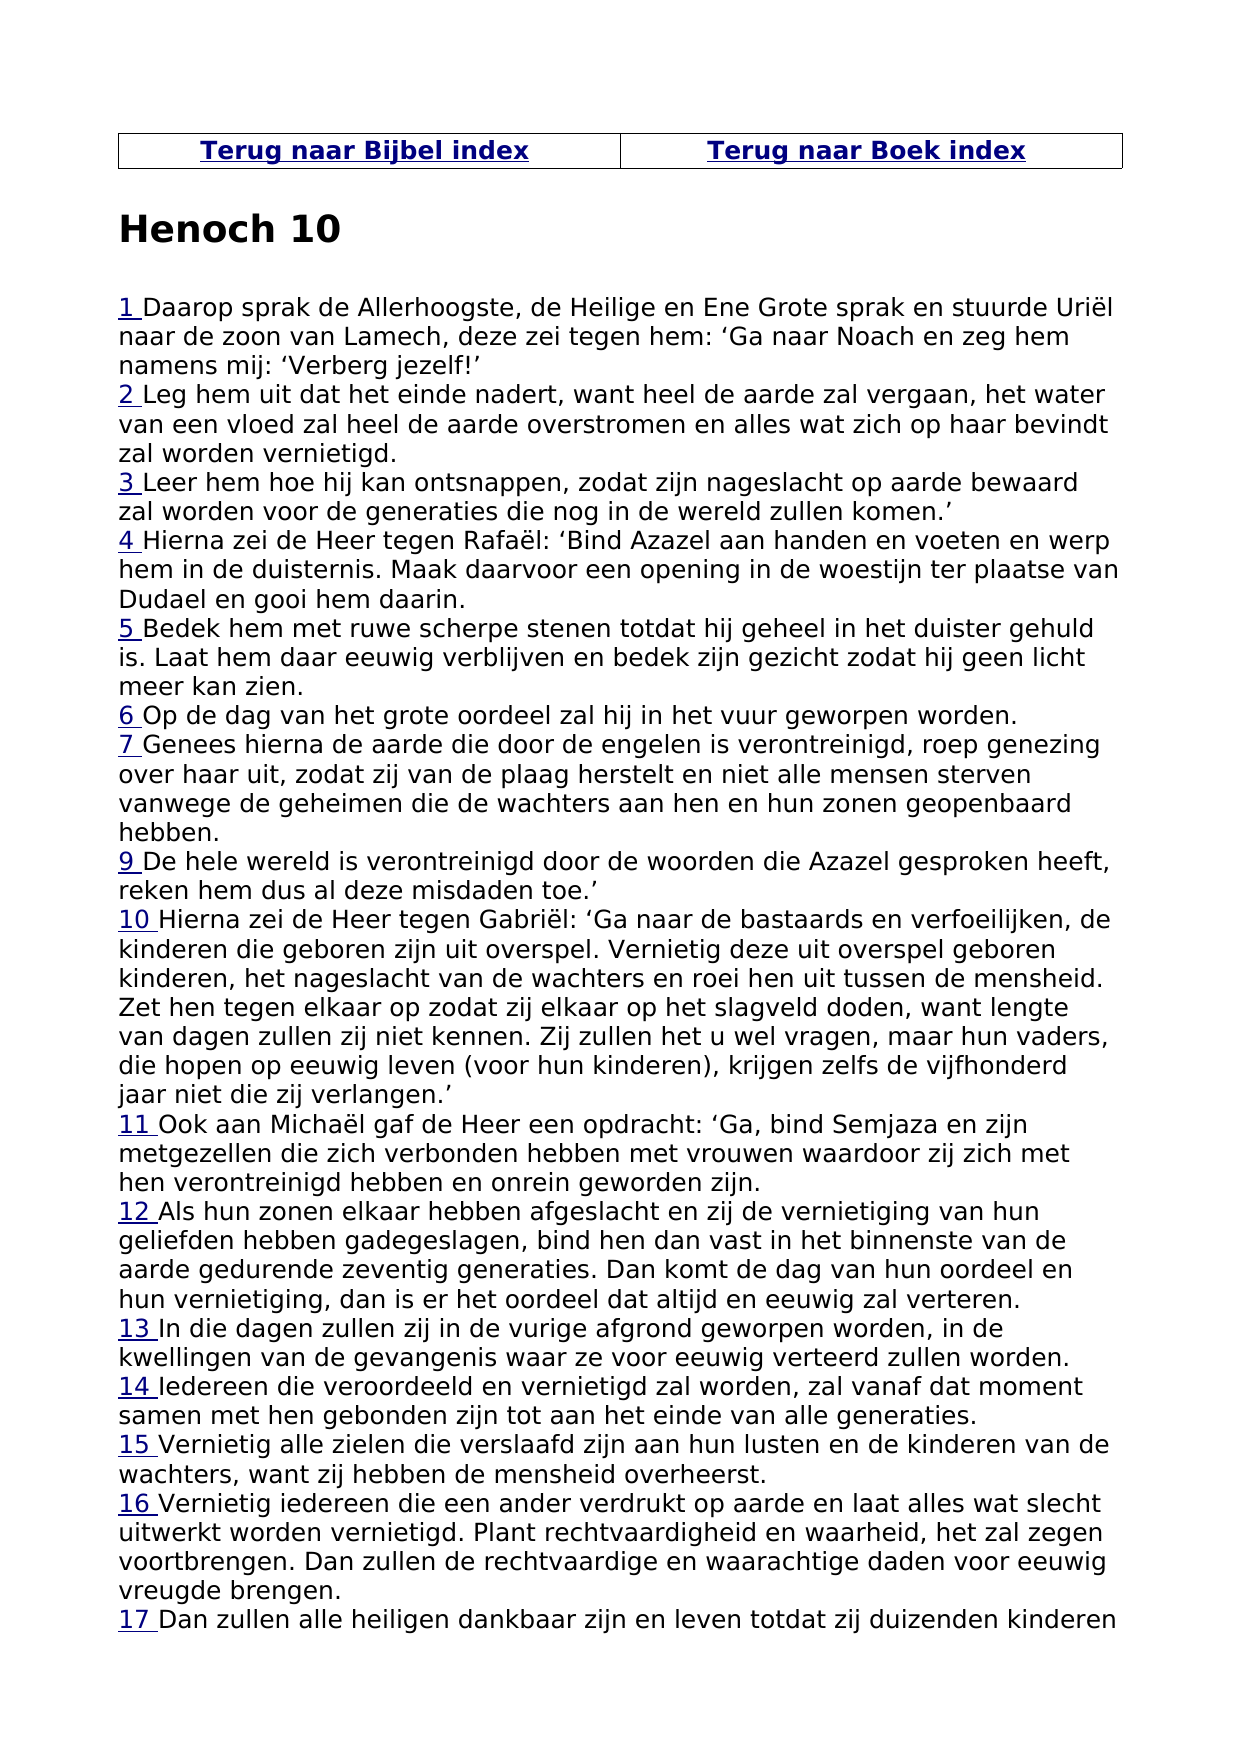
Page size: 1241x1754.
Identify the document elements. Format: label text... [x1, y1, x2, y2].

text 1 Daarop sprak de Allerhoogste, de Heilige en Ene Grote sprak en stuurde Uriël naar de zoon van Lamech, deze zei tegen hem: ‘Ga naar Noach en zeg hem namens mij: ‘Verberg jezelf!’ 2 Leg hem uit dat het einde nadert, want heel de aarde zal vergaan, het water van een vloed zal heel de aarde overstromen en alles wat zich op haar bevindt zal worden vernietigd. 3 Leer hem hoe hij kan ontsnappen, zodat zijn nageslacht op aarde bewaard zal worden voor de generaties die nog in de wereld zullen komen.’ 4 Hierna zei de Heer tegen Rafaël: ‘Bind Azazel aan handen en voeten en werp hem in de duisternis. Maak daarvoor een opening in de woestijn ter plaatse van Dudael en gooi hem daarin. 5 Bedek hem met ruwe scherpe stenen totdat hij geheel in het duister gehuld is. Laat hem daar eeuwig verblijven en bedek zijn gezicht zodat hij geen licht meer kan zien. 6 Op de dag van het grote oordeel zal hij in het vuur geworpen worden. 7 Genees hierna de aarde die door de engelen is verontreinigd, roep genezing over haar uit, zodat zij van de plaag herstelt en niet alle mensen sterven vanwege de geheimen die de wachters aan hen en hun zonen geopenbaard hebben. 9 De hele wereld is verontreinigd door de woorden die Azazel gesproken heeft, reken hem dus al deze misdaden toe.’ 10 Hierna zei de Heer tegen Gabriël: ‘Ga naar de bastaards en verfoeilijken, de kinderen die geboren zijn uit overspel. Vernietig deze uit overspel geboren kinderen, het nageslacht van de wachters en roei hen uit tussen de mensheid. Zet hen tegen elkaar op zodat zij elkaar op het slagveld doden, want lengte van dagen zullen zij niet kennen. Zij zullen het u wel vragen, maar hun vaders, die hopen op eeuwig leven (voor hun kinderen), krijgen zelfs de vijfhonderd jaar niet die zij verlangen.’ 11 Ook aan Michaël gaf de Heer een opdracht: ‘Ga, bind Semjaza en zijn metgezellen die zich verbonden hebben met vrouwen waardoor zij zich met hen verontreinigd hebben en onrein geworden zijn. 12 Als hun zonen elkaar hebben afgeslacht en zij de vernietiging van hun geliefden hebben gadegeslagen, bind hen dan vast in het binnenste van de aarde gedurende zeventig generaties. Dan komt de dag van hun oordeel en hun vernietiging, dan is er het oordeel dat altijd en eeuwig zal verteren. 13 In die dagen zullen zij in de vurige afgrond geworpen worden, in de kwellingen van de gevangenis waar ze voor eeuwig verteerd zullen worden. 14 Iedereen die veroordeeld en vernietigd zal worden, zal vanaf dat moment samen met hen gebonden zijn tot aan het einde van alle generaties. 15 Vernietig alle zielen die verslaafd zijn aan hun lusten en de kinderen van de wachters, want zij hebben de mensheid overheerst. 16 Vernietig iedereen die een ander verdrukt op aarde en laat alles wat slecht uitwerkt worden vernietigd. Plant rechtvaardigheid en waarheid, het zal zegen voortbrengen. Dan zullen de rechtvaardige en waarachtige daden voor eeuwig vreugde brengen. 17 Dan zullen alle heiligen dankbaar zijn en leven totdat zij duizenden kinderen [118, 264, 1122, 1635]
table_header Terug naar Boek index [621, 134, 1122, 168]
subtitle Henoch 10 [118, 208, 1122, 252]
table_header Terug naar Bijbel index [119, 134, 620, 168]
